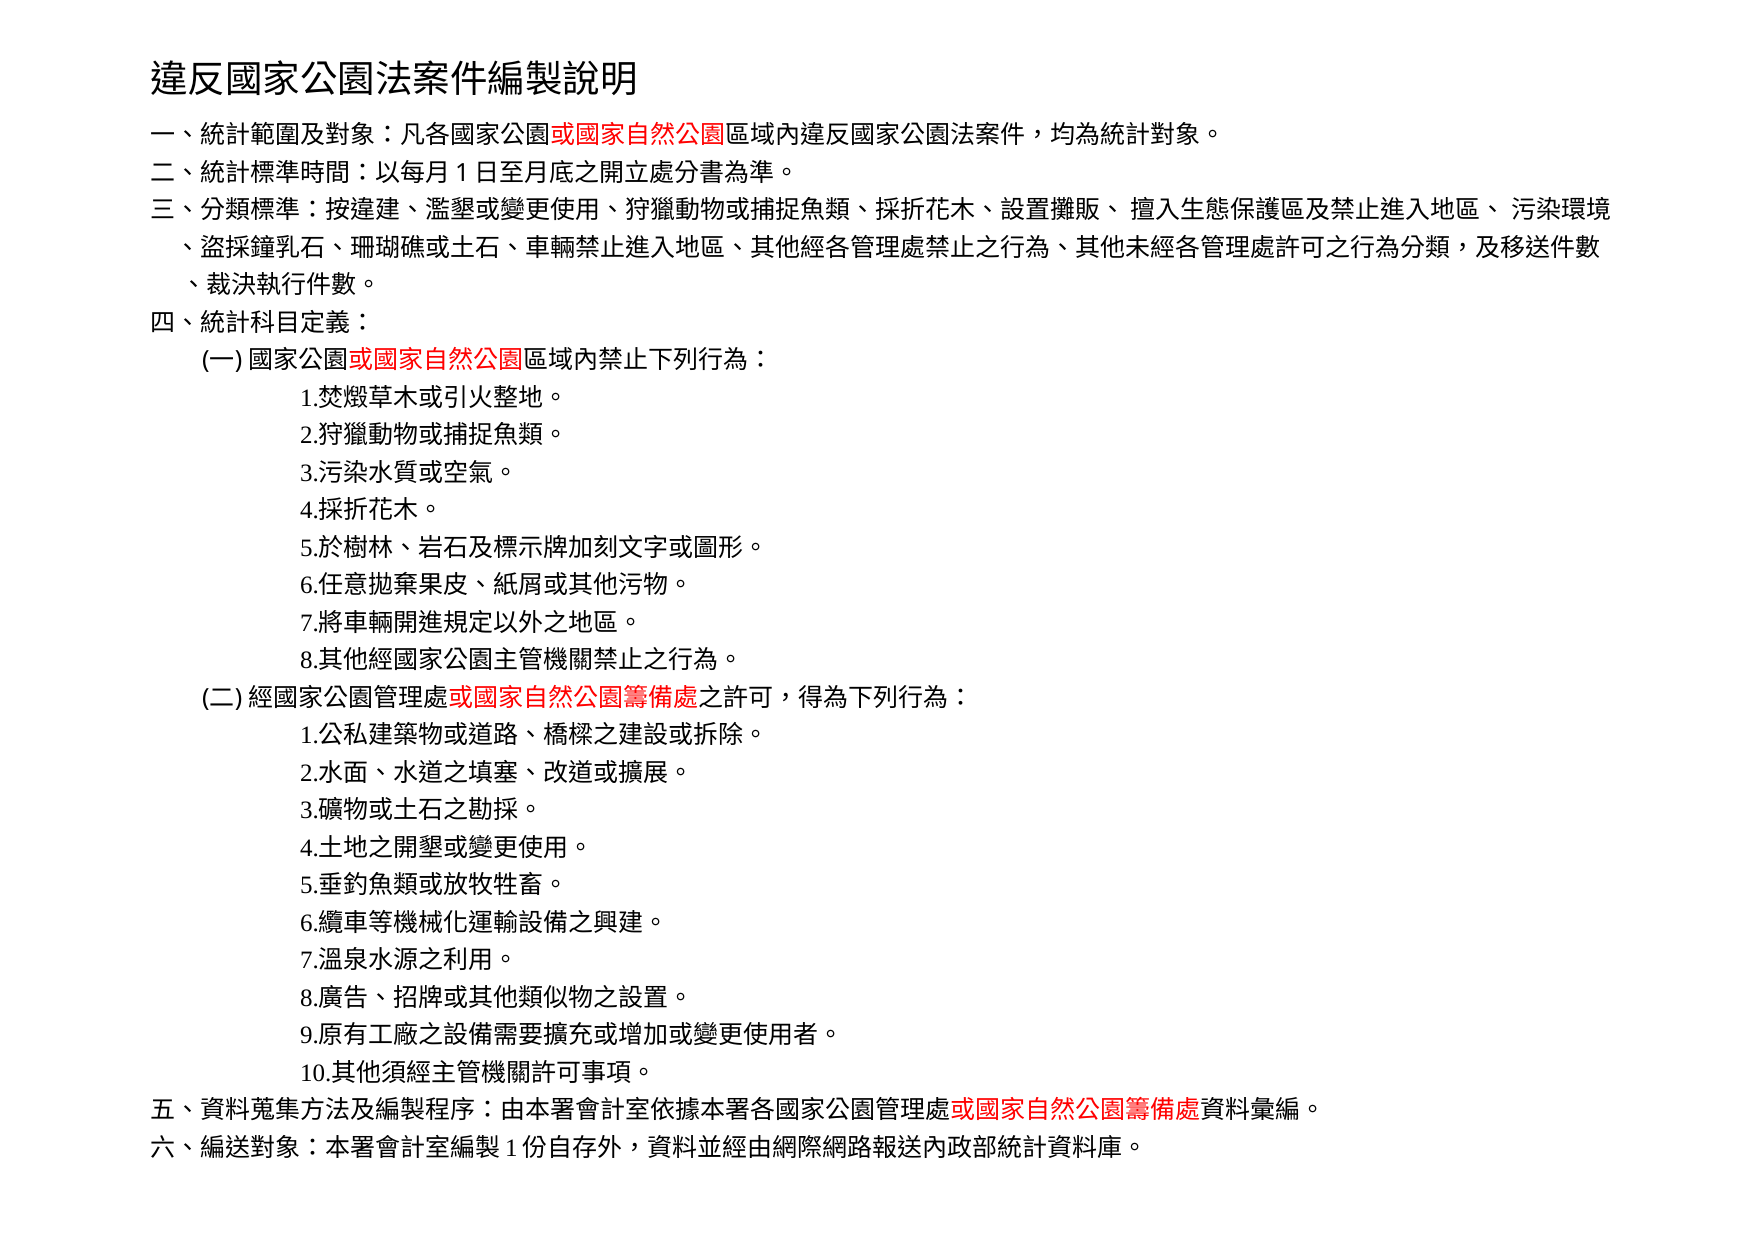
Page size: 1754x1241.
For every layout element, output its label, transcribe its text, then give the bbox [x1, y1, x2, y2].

text 4.土地之開墾或變更使用。 [150, 826, 1624, 864]
text 二、統計標準時間：以每月1日至月底之開立處分書為準。 [150, 151, 1624, 189]
text 3.礦物或土石之勘採。 [150, 789, 1624, 826]
text 、盜採鐘乳石、珊瑚礁或土石、車輛禁止進入地區、其他經各管理處禁止之行為、其他未經各管理處許可之行為分類，及移送件數 [150, 226, 1624, 264]
text 1.焚燬草木或引火整地。 [150, 376, 1624, 414]
text 8.其他經國家公園主管機關禁止之行為。 [150, 639, 1624, 676]
text 9.原有工廠之設備需要擴充或增加或變更使用者。 [150, 1014, 1624, 1051]
text 五、資料蒐集方法及編製程序：由本署會計室依據本署各國家公園管理處或國家自然公園籌備處資料彙編。 [150, 1089, 1624, 1126]
text 2.水面、水道之填塞、改道或擴展。 [150, 751, 1624, 789]
text 7.溫泉水源之利用。 [150, 939, 1624, 976]
text 違反國家公園法案件編製說明 [150, 39, 1624, 114]
text (一) 國家公園或國家自然公園區域內禁止下列行為： [150, 339, 1624, 376]
text 、裁決執行件數。 [150, 264, 1624, 301]
text 10.其他須經主管機關許可事項。 [150, 1051, 1624, 1089]
text 1.公私建築物或道路、橋樑之建設或拆除。 [150, 714, 1624, 751]
text 一、統計範圍及對象：凡各國家公園或國家自然公園區域內違反國家公園法案件，均為統計對象。 [150, 114, 1624, 151]
text 三、分類標準：按違建、濫墾或變更使用、狩獵動物或捕捉魚類、採折花木、設置攤販、 擅入生態保護區及禁止進入地區、 污染環境 [150, 189, 1624, 226]
text 四、統計科目定義： [150, 301, 1624, 339]
text 3.污染水質或空氣。 [150, 451, 1624, 489]
text 6.纜車等機械化運輸設備之興建。 [150, 901, 1624, 939]
text (二) 經國家公園管理處或國家自然公園籌備處之許可，得為下列行為： [150, 676, 1624, 714]
text 5.於樹林、岩石及標示牌加刻文字或圖形。 [150, 526, 1624, 564]
text 7.將車輛開進規定以外之地區。 [150, 601, 1624, 639]
text 5.垂釣魚類或放牧牲畜。 [150, 864, 1624, 901]
text 4.採折花木。 [150, 489, 1624, 526]
text 2.狩獵動物或捕捉魚類。 [150, 414, 1624, 451]
text 8.廣告、招牌或其他類似物之設置。 [150, 976, 1624, 1014]
text 6.任意拋棄果皮、紙屑或其他污物。 [150, 564, 1624, 601]
text 六、編送對象：本署會計室編製1份自存外，資料並經由網際網路報送內政部統計資料庫。 [150, 1126, 1624, 1164]
